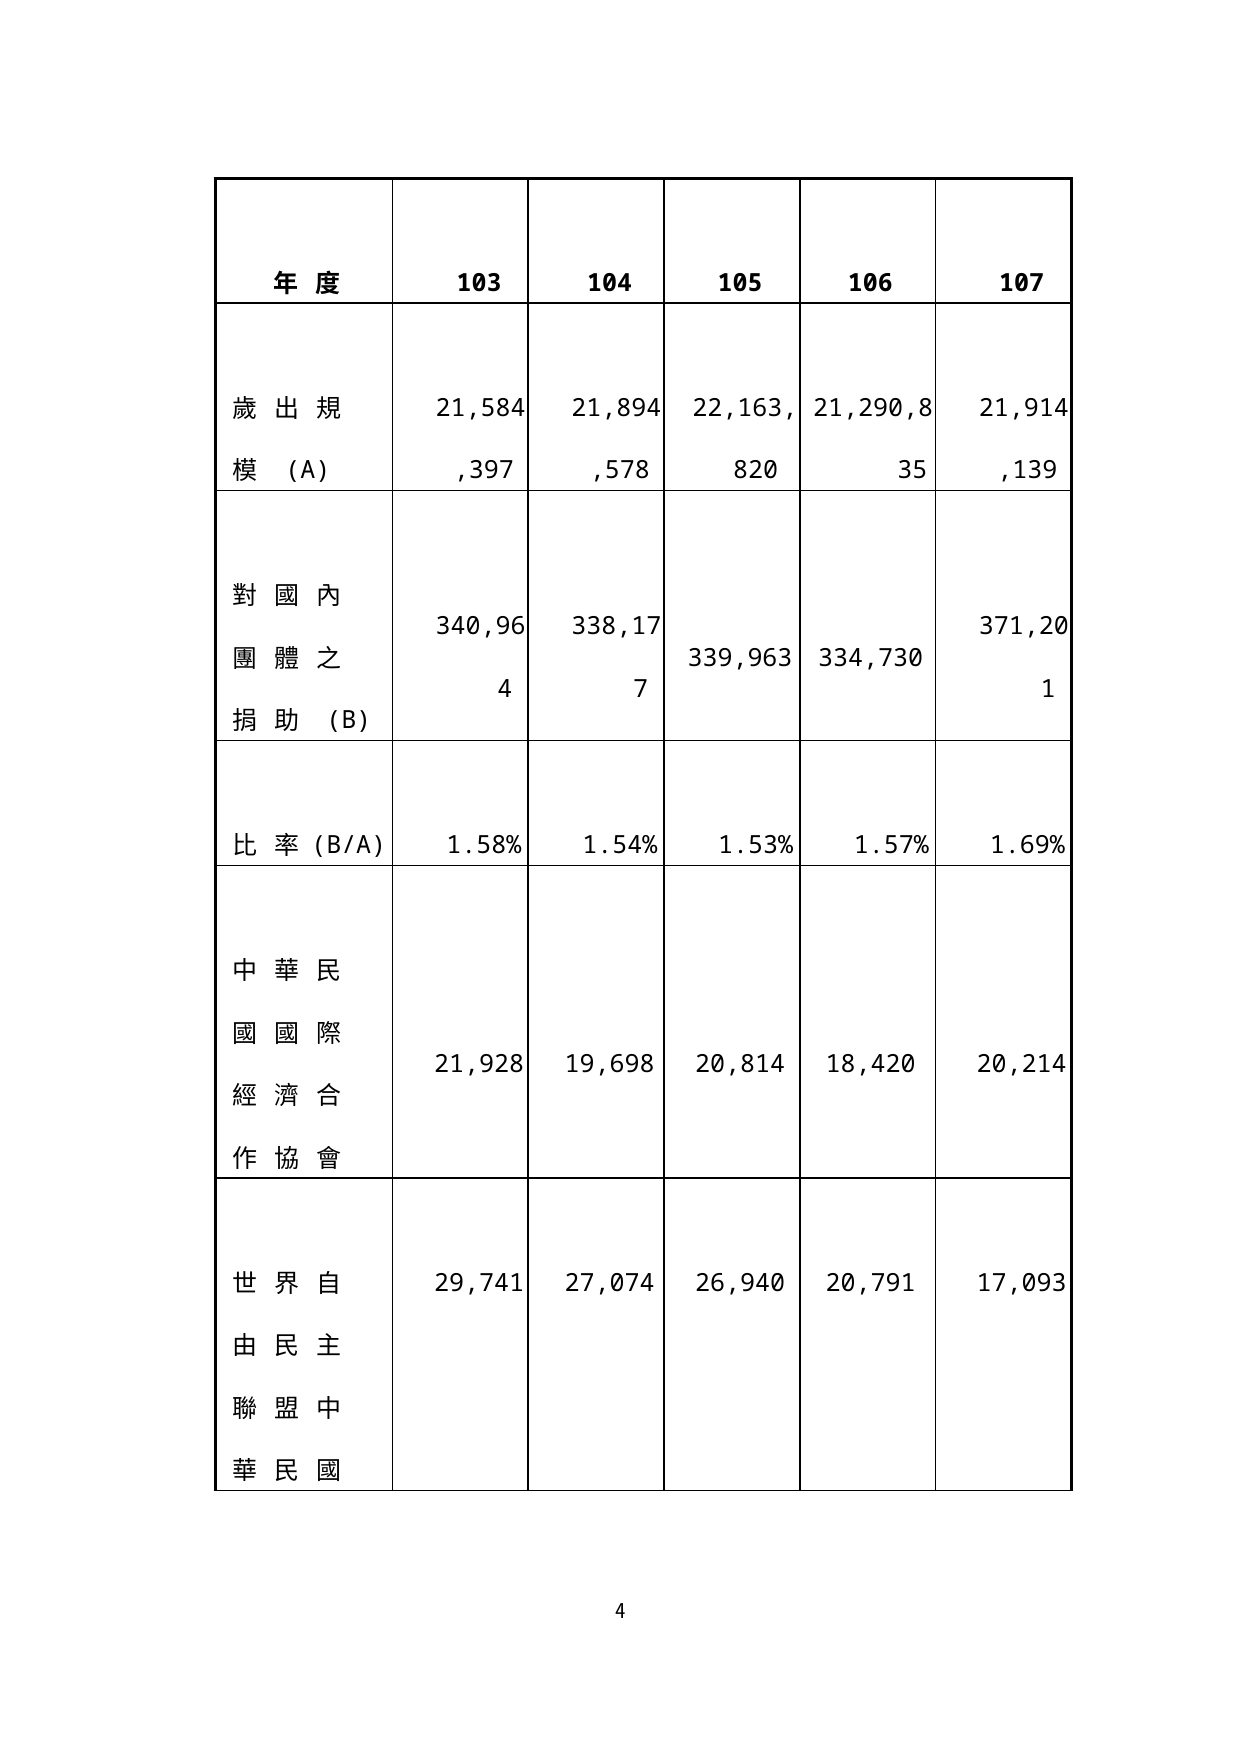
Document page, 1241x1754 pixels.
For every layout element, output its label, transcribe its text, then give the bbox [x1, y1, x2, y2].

table_header 106 [801, 180, 935, 302]
table_cell 339,963 [665, 491, 799, 740]
table_cell 20,214 [936, 866, 1070, 1177]
table_cell 20,814 [665, 866, 799, 1177]
table_cell 1.57% [801, 741, 935, 865]
table_cell 歲出規模(A) [217, 304, 392, 490]
table_cell 17,093 [936, 1179, 1070, 1490]
table_cell 22,163,820 [665, 304, 799, 490]
table_cell 1.58% [393, 741, 527, 865]
table_cell 20,791 [801, 1179, 935, 1490]
table_header 103 [393, 180, 527, 302]
table_cell 21,928 [393, 866, 527, 1177]
table_cell 比率(B/A) [217, 741, 392, 865]
table_cell 1.53% [665, 741, 799, 865]
table_cell 340,964 [393, 491, 527, 740]
table_cell 29,741 [393, 1179, 527, 1490]
table_cell 21,894,578 [529, 304, 663, 490]
table_cell 世界自由民主聯盟中華民國 [217, 1179, 392, 1490]
table_header 107 [936, 180, 1070, 302]
table_header 105 [665, 180, 799, 302]
table_cell 21,914,139 [936, 304, 1070, 490]
table_cell 1.69% [936, 741, 1070, 865]
table_cell 27,074 [529, 1179, 663, 1490]
table_cell 338,177 [529, 491, 663, 740]
table_cell 19,698 [529, 866, 663, 1177]
table_cell 中華民國國際經濟合作協會 [217, 866, 392, 1177]
table_cell 334,730 [801, 491, 935, 740]
table_cell 26,940 [665, 1179, 799, 1490]
table_cell 371,201 [936, 491, 1070, 740]
table_cell 18,420 [801, 866, 935, 1177]
table_cell 對國內團體之捐助(B) [217, 491, 392, 740]
table_cell 21,584,397 [393, 304, 527, 490]
table_header 年度 [217, 180, 392, 302]
table_cell 21,290,835 [801, 304, 935, 490]
table_header 104 [529, 180, 663, 302]
table_cell 1.54% [529, 741, 663, 865]
